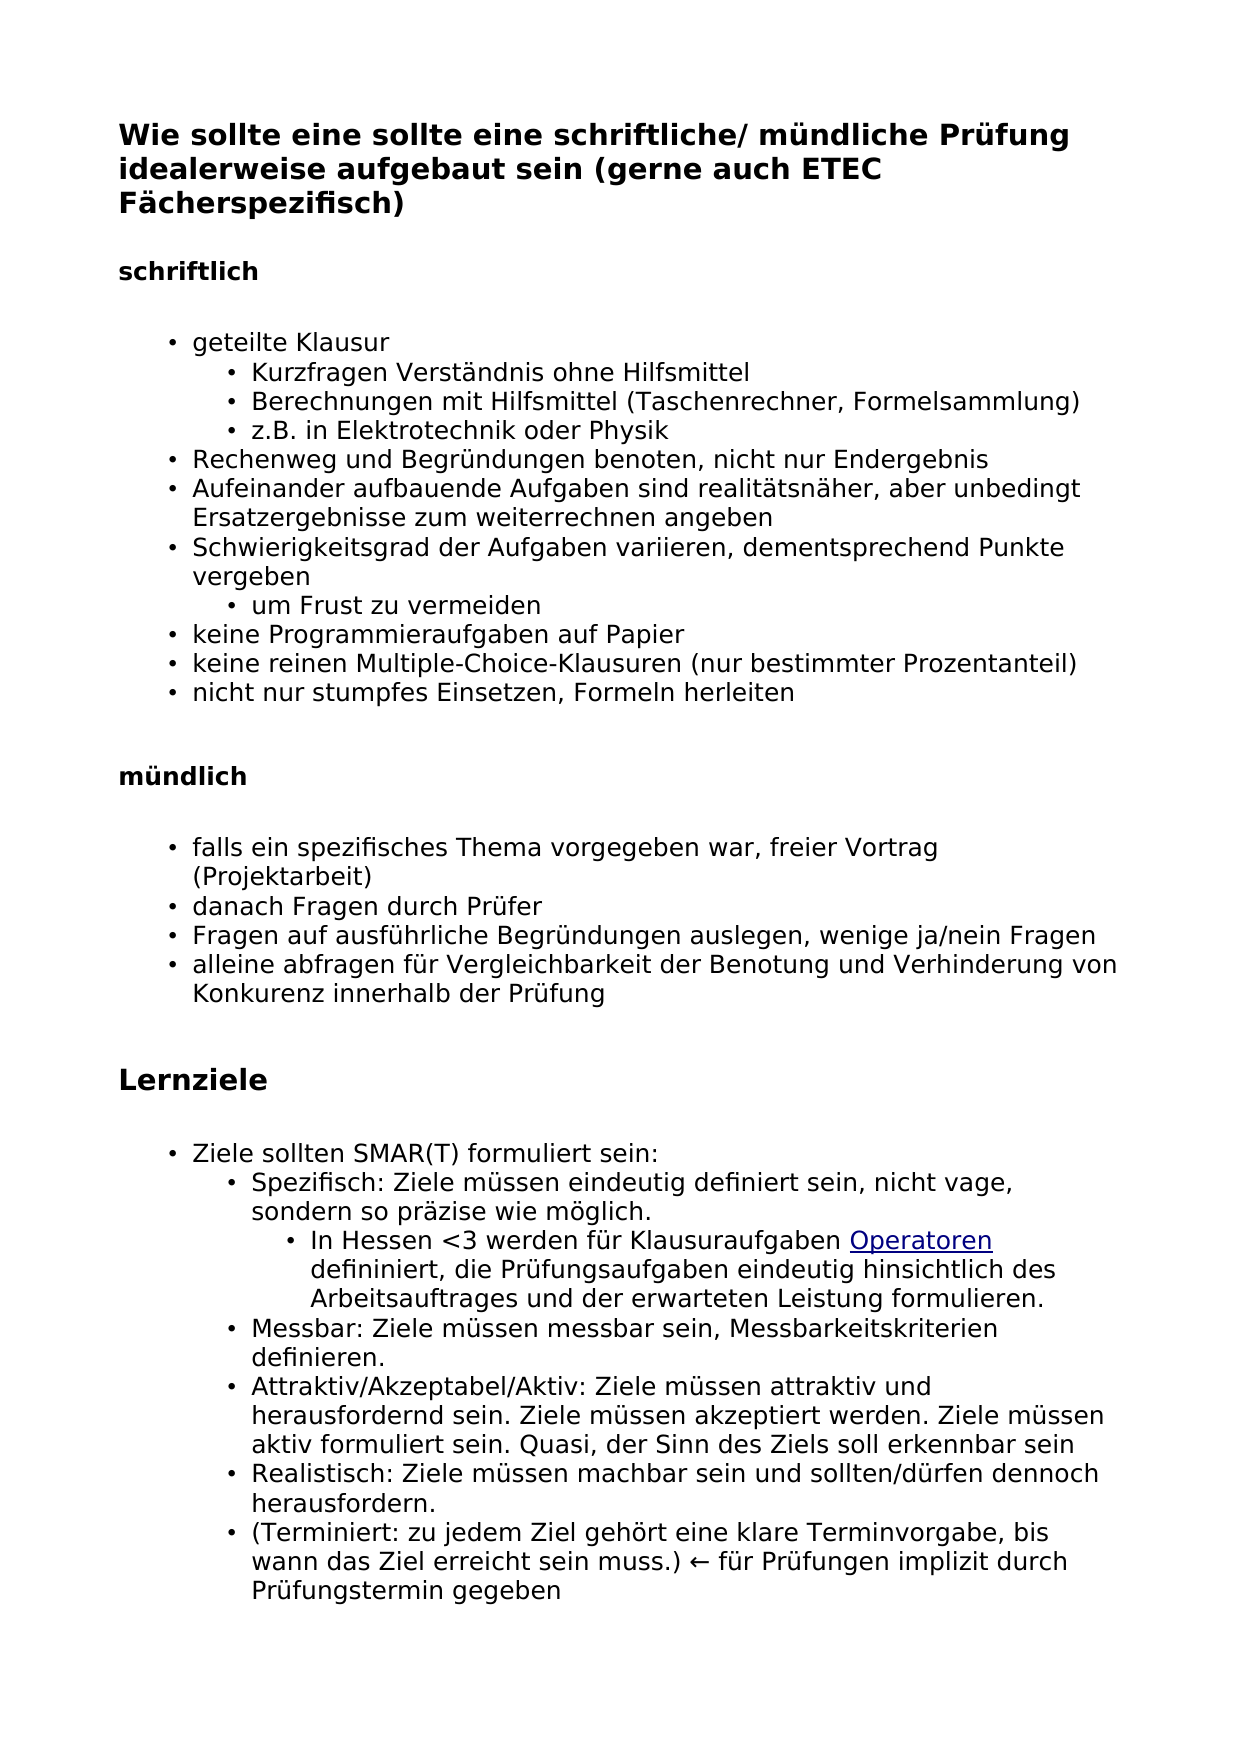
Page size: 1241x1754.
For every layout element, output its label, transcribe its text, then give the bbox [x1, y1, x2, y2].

subtitle mündlich [118, 762, 1122, 791]
list Attraktiv/Akzeptabel/Aktiv: Ziele müssen attraktiv und herausfordernd sein. Ziele müssen akzeptiert werden. Ziele müssen aktiv formuliert sein. Quasi, der Sinn des Ziels soll erkennbar sein [236, 1372, 1122, 1460]
list geteilte Klausur [177, 329, 1122, 358]
list Realistisch: Ziele müssen machbar sein und sollten/dürfen dennoch herausfordern. [236, 1460, 1122, 1518]
list z.B. in Elektrotechnik oder Physik [236, 416, 1122, 445]
list keine reinen Multiple-Choice-Klausuren (nur bestimmter Prozentanteil) [177, 649, 1122, 679]
subtitle Lernziele [118, 1063, 1122, 1097]
list falls ein spezifisches Thema vorgegeben war, freier Vortrag (Projektarbeit) [177, 833, 1122, 892]
list Rechenweg und Begründungen benoten, nicht nur Endergebnis [177, 445, 1122, 474]
subtitle Wie sollte eine sollte eine schriftliche/ mündliche Prüfung idealerweise aufgebaut sein (gerne auch ETEC Fächerspezifisch) [118, 118, 1122, 220]
list (Terminiert: zu jedem Ziel gehört eine klare Terminvorgabe, bis wann das Ziel erreicht sein muss.) ← für Prüfungen implizit durch Prüfungstermin gegeben [236, 1518, 1122, 1606]
list alleine abfragen für Vergleichbarkeit der Benotung und Verhinderung von Konkurenz innerhalb der Prüfung [177, 950, 1122, 1008]
list um Frust zu vermeiden [236, 591, 1122, 620]
list nicht nur stumpfes Einsetzen, Formeln herleiten [177, 679, 1122, 708]
subtitle schriftlich [118, 257, 1122, 287]
list Spezifisch: Ziele müssen eindeutig definiert sein, nicht vage, sondern so präzise wie möglich. [236, 1168, 1122, 1226]
list Schwierigkeitsgrad der Aufgaben variieren, dementsprechend Punkte vergeben [177, 533, 1122, 591]
list danach Fragen durch Prüfer [177, 892, 1122, 921]
list Messbar: Ziele müssen messbar sein, Messbarkeitskriterien definieren. [236, 1314, 1122, 1372]
list keine Programmieraufgaben auf Papier [177, 620, 1122, 649]
list Kurzfragen Verständnis ohne Hilfsmittel [236, 358, 1122, 387]
list Ziele sollten SMAR(T) formuliert sein: [177, 1139, 1122, 1168]
list Berechnungen mit Hilfsmittel (Taschenrechner, Formelsammlung) [236, 387, 1122, 416]
list Fragen auf ausführliche Begründungen auslegen, wenige ja/nein Fragen [177, 921, 1122, 950]
list Aufeinander aufbauende Aufgaben sind realitätsnäher, aber unbedingt Ersatzergebnisse zum weiterrechnen angeben [177, 474, 1122, 533]
list In Hessen <3 werden für Klausuraufgaben Operatoren defininiert, die Prüfungsaufgaben eindeutig hinsichtlich des Arbeitsauftrages und der erwarteten Leistung formulieren. [295, 1226, 1122, 1314]
